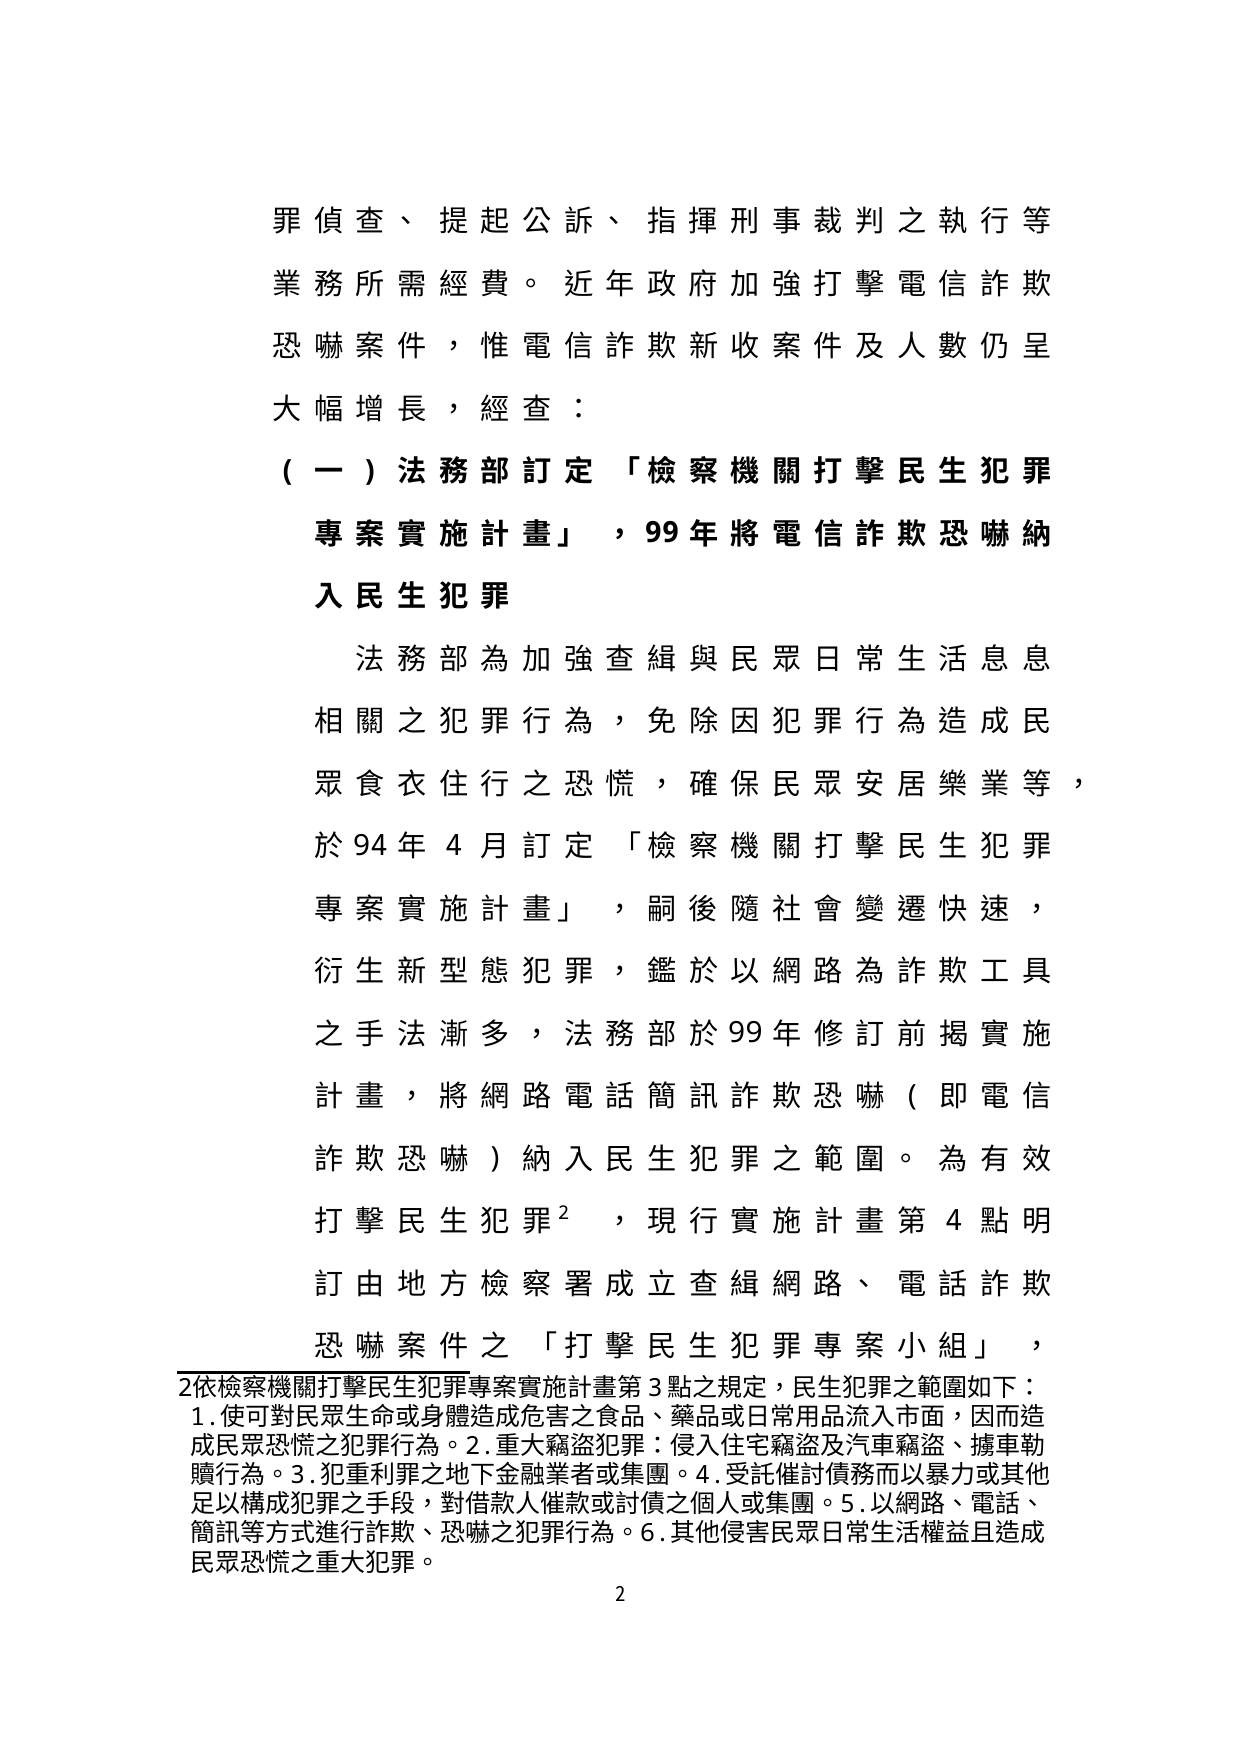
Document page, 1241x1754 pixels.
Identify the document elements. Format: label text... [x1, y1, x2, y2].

text 法務部為加強查緝與民眾日常生活息息相關之犯罪行為，免除因犯罪行為造成民眾食衣住行之恐慌，確保民眾安居樂業等，於94年4月訂定「檢察機關打擊民生犯罪專案實施計畫」，嗣後隨社會變遷快速，衍生新型態犯罪，鑑於以網路為詐欺工具之手法漸多，法務部於99年修訂前揭實施計畫，將網路電話簡訊詐欺恐嚇(即電信詐欺恐嚇)納入民生犯罪之範圍。為有效打擊民生犯罪，現行實施計畫第4點明訂由地方檢察署成立查緝網路、電話詐欺恐嚇案件之「打擊民生犯罪專案小組」，及臺灣高等檢察署成立「打擊民生犯罪督導小組」，統一督導、調度辦理全部民生犯罪案件，以求統合檢察機關力量，迅速偵辦是類犯罪，並協商調查局、內政部警政署及行政院消費者保護處等機關團體，設置單一聯絡窗口，進行橫向聯繫。 [271, 615, 1058, 1365]
text 罪偵查、提起公訴、指揮刑事裁判之執行等業務所需經費。近年政府加強打擊電信詐欺恐嚇案件，惟電信詐欺新收案件及人數仍呈大幅增長，經查： [242, 177, 1058, 427]
text 依檢察機關打擊民生犯罪專案實施計畫第3點之規定，民生犯罪之範圍如下：1.使可對民眾生命或身體造成危害之食品、藥品或日常用品流入市面，因而造成民眾恐慌之犯罪行為。2.重大竊盜犯罪：侵入住宅竊盜及汽車竊盜、擄車勒贖行為。3.犯重利罪之地下金融業者或集團。4.受託催討債務而以暴力或其他足以構成犯罪之手段，對借款人催款或討債之個人或集團。5.以網路、電話、簡訊等方式進行詐欺、恐嚇之犯罪行為。6.其他侵害民眾日常生活權益且造成民眾恐慌之重大犯罪。 [177, 1373, 1063, 1577]
text (一)法務部訂定「檢察機關打擊民生犯罪專案實施計畫」，99年將電信詐欺恐嚇納入民生犯罪 [242, 427, 1058, 615]
